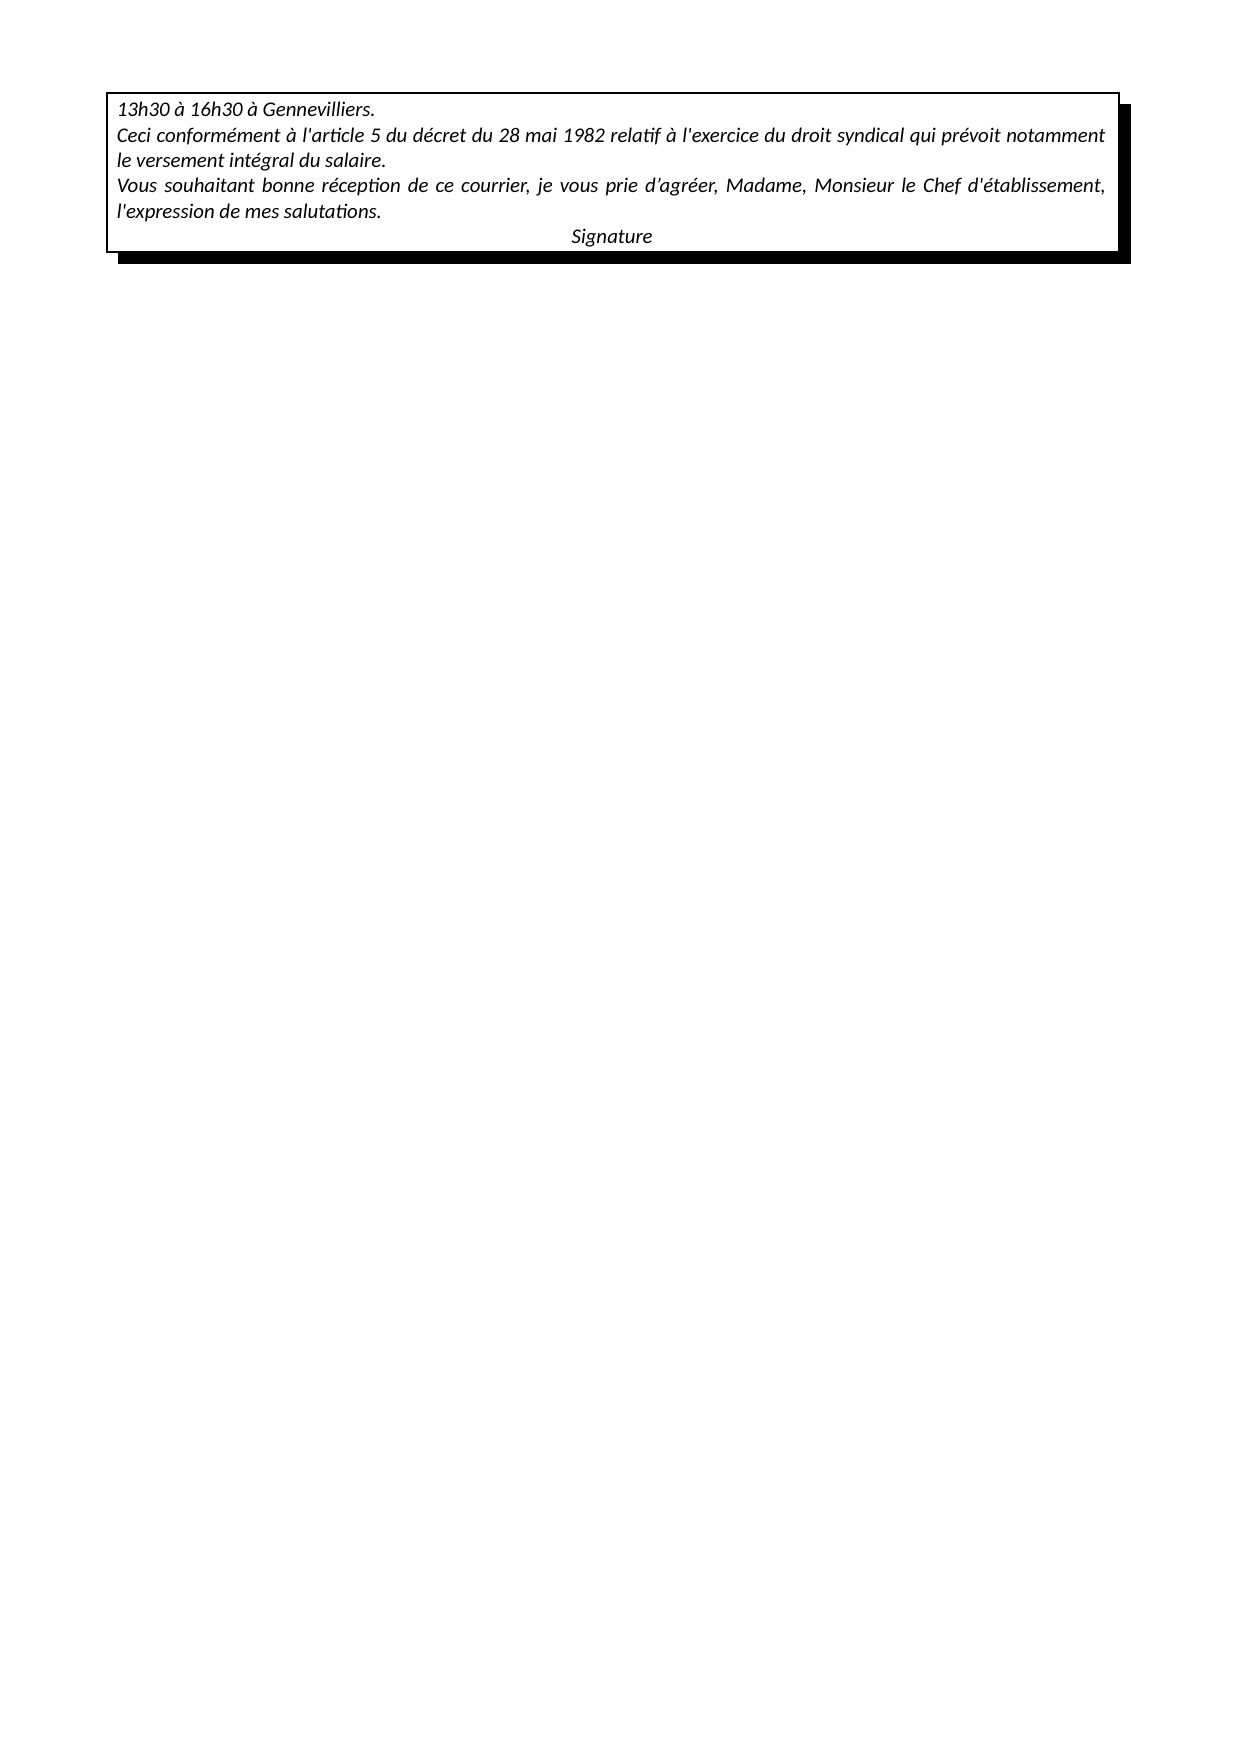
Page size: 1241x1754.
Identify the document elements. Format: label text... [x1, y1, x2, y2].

text Ceci conformément à l'article 5 du décret du 28 mai 1982 relatif à l'exercice du droit syndical qui prévoit notamment le versement intégral du salaire. [108, 118, 1118, 168]
text Vous souhaitant bonne réception de ce courrier, je vous prie d’agréer, Madame, Monsieur le Chef d'établissement, l'expression de mes salutations. [108, 168, 1118, 219]
text Signature [108, 219, 1118, 251]
text 13h30 à 16h30 à Gennevilliers. [108, 94, 1118, 118]
